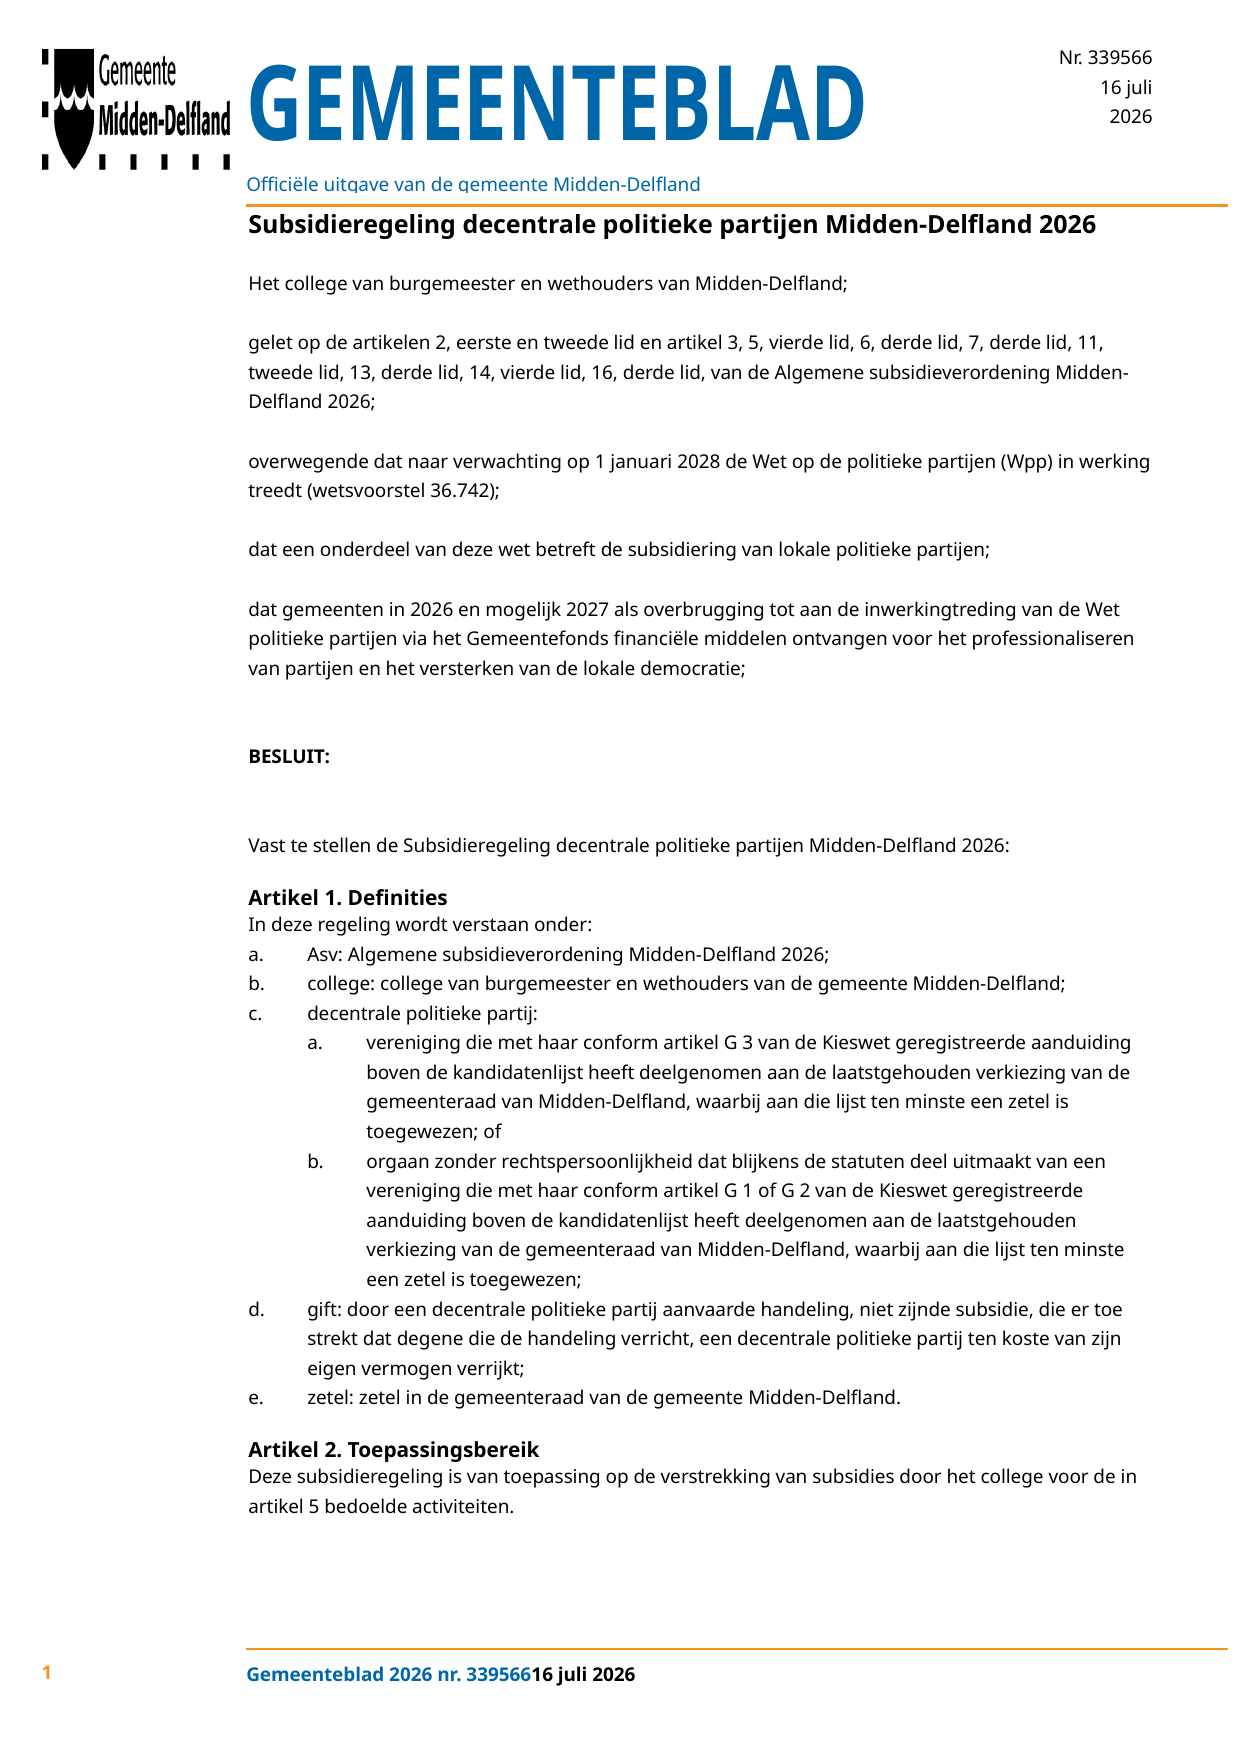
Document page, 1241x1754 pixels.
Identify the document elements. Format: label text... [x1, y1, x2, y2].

text BESLUIT: [248, 744, 1152, 769]
list decentrale politieke partij: [248, 1000, 1152, 1026]
text dat gemeenten in 2026 en mogelijk 2027 als overbrugging tot aan de inwerkingtreding van de Wet politieke partijen via het Gemeentefonds financiële middelen ontvangen voor het professionaliseren van partijen en het versterken van de lokale democratie; [248, 596, 1152, 681]
text gelet op de artikelen 2, eerste en tweede lid en artikel 3, 5, vierde lid, 6, derde lid, 7, derde lid, 11, tweede lid, 13, derde lid, 14, vierde lid, 16, derde lid, van de Algemene subsidieverordening Midden-Delfland 2026; [248, 329, 1152, 414]
text Het college van burgemeester en wethouders van Midden-Delfland; [248, 270, 1152, 296]
text overwegende dat naar verwachting op 1 januari 2028 de Wet op de politieke partijen (Wpp) in werking treedt (wetsvoorstel 36.742); [248, 448, 1152, 503]
text Artikel 2. Toepassingsbereik [248, 1435, 1152, 1463]
text Subsidieregeling decentrale politieke partijen Midden-Delfland 2026 [248, 207, 1152, 241]
list gift: door een decentrale politieke partij aanvaarde handeling, niet zijnde subsidie, die er toe strekt dat degene die de handeling verricht, een decentrale politieke partij ten koste van zijn eigen vermogen verrijkt; [248, 1296, 1152, 1381]
text In deze regeling wordt verstaan onder: [248, 911, 1152, 937]
text Artikel 1. Definities [248, 883, 1152, 911]
picture [41, 47, 231, 172]
list orgaan zonder rechtspersoonlijkheid dat blijkens de statuten deel uitmaakt van een vereniging die met haar conform artikel G 1 of G 2 van de Kieswet geregistreerde aanduiding boven de kandidatenlijst heeft deelgenomen aan de laatstgehouden verkiezing van de gemeenteraad van Midden-Delfland, waarbij aan die lijst ten minste een zetel is toegewezen; [307, 1148, 1152, 1292]
text dat een onderdeel van deze wet betreft de subsidiering van lokale politieke partijen; [248, 537, 1152, 562]
list college: college van burgemeester en wethouders van de gemeente Midden-Delfland; [248, 970, 1152, 996]
text Vast te stellen de Subsidieregeling decentrale politieke partijen Midden-Delfland 2026: [248, 832, 1152, 858]
list Asv: Algemene subsidieverordening Midden-Delfland 2026; [248, 941, 1152, 967]
text Deze subsidieregeling is van toepassing op de verstrekking van subsidies door het college voor de in artikel 5 bedoelde activiteiten. [248, 1463, 1152, 1519]
list vereniging die met haar conform artikel G 3 van de Kieswet geregistreerde aanduiding boven de kandidatenlijst heeft deelgenomen aan de laatstgehouden verkiezing van de gemeenteraad van Midden-Delfland, waarbij aan die lijst ten minste een zetel is toegewezen; of [307, 1029, 1152, 1144]
list zetel: zetel in de gemeenteraad van de gemeente Midden-Delfland. [248, 1384, 1152, 1410]
